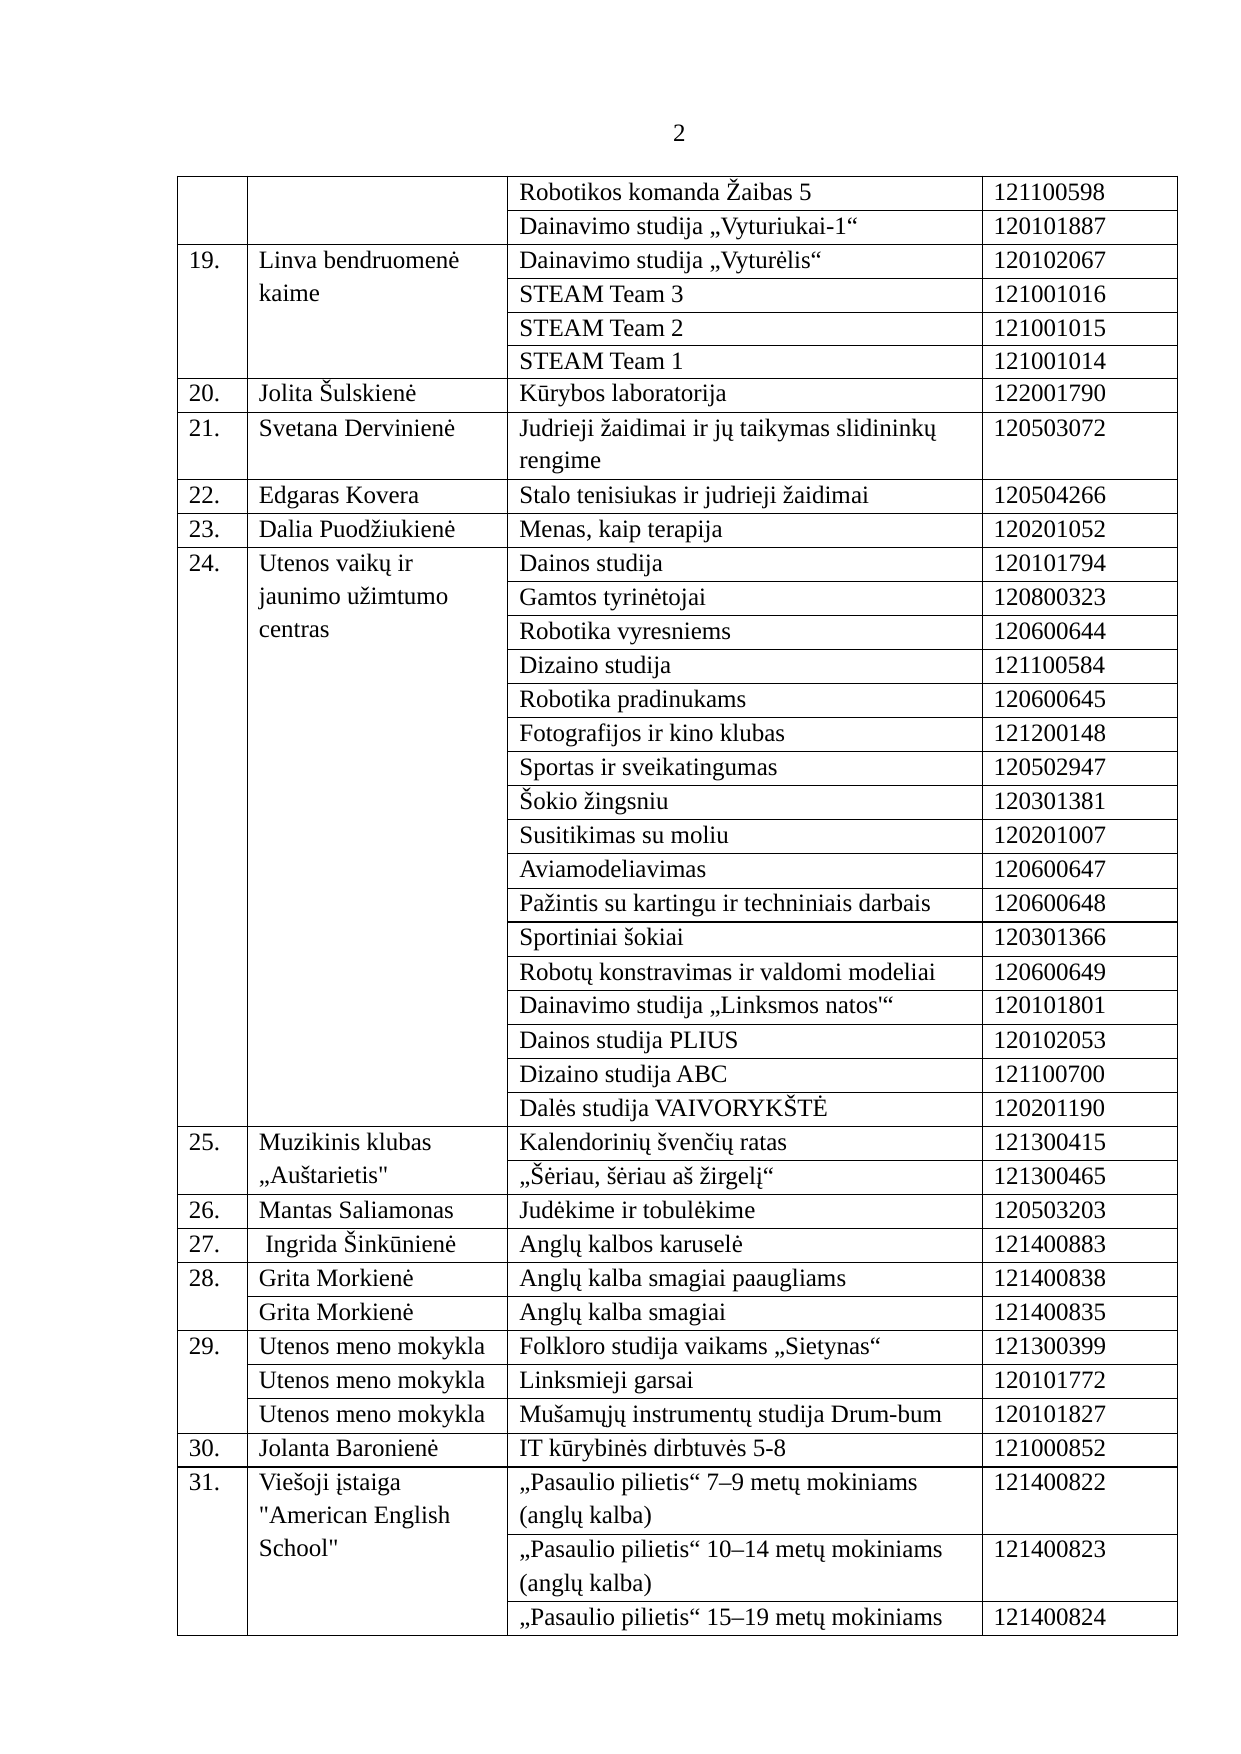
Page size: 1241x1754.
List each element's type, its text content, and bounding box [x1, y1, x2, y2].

table_cell „Pasaulio pilietis“ 7–9 metų mokiniams (anglų kalba) [508, 1468, 982, 1533]
table_cell Susitikimas su moliu [508, 820, 982, 853]
table_cell 120201052 [983, 514, 1177, 547]
table_cell 20. [178, 379, 247, 412]
table_cell STEAM Team 1 [508, 346, 982, 377]
table_cell Edgaras Kovera [248, 480, 507, 513]
table_cell STEAM Team 2 [508, 313, 982, 345]
table_cell 30. [178, 1434, 247, 1466]
table_cell Dizaino studija ABC [508, 1059, 982, 1092]
table_cell Utenos meno mokykla [248, 1365, 507, 1398]
table_cell 120600649 [983, 957, 1177, 989]
table_cell Jolita Šulskienė [248, 379, 507, 412]
table_cell 121001016 [983, 279, 1177, 312]
table_cell 121400883 [983, 1229, 1177, 1262]
table_cell 121300415 [983, 1127, 1177, 1160]
table_cell 27. [178, 1229, 247, 1262]
table_cell Dainos studija [508, 548, 982, 581]
table_cell Utenos meno mokykla [248, 1331, 507, 1364]
table_cell Fotografijos ir kino klubas [508, 718, 982, 751]
table_cell 121400822 [983, 1468, 1177, 1533]
table_cell 120102067 [983, 245, 1177, 278]
table_cell Judėkime ir tobulėkime [508, 1195, 982, 1228]
table_cell 121400824 [983, 1602, 1177, 1635]
table_cell 120504266 [983, 480, 1177, 513]
table_cell Kūrybos laboratorija [508, 379, 982, 412]
table_cell 120101794 [983, 548, 1177, 581]
table_cell 120102053 [983, 1025, 1177, 1058]
table_cell 25. [178, 1127, 247, 1194]
table_cell 121100598 [983, 177, 1177, 210]
table_cell [178, 177, 247, 244]
table_cell Sportas ir sveikatingumas [508, 752, 982, 785]
table_cell 121200148 [983, 718, 1177, 751]
table_cell Sportiniai šokiai [508, 923, 982, 956]
table_cell 120502947 [983, 752, 1177, 785]
table_cell Dizaino studija [508, 650, 982, 683]
table_cell Judrieji žaidimai ir jų taikymas slidininkų rengime [508, 413, 982, 479]
table_cell 122001790 [983, 379, 1177, 412]
table_cell 121400835 [983, 1297, 1177, 1330]
table_cell STEAM Team 3 [508, 279, 982, 312]
table_cell Menas, kaip terapija [508, 514, 982, 547]
table_cell 120600644 [983, 616, 1177, 649]
table_cell Jolanta Baronienė [248, 1434, 507, 1466]
table_cell 21. [178, 413, 247, 479]
table_cell Gamtos tyrinėtojai [508, 582, 982, 615]
table_cell Robotika vyresniems [508, 616, 982, 649]
table_cell Dainos studija PLIUS [508, 1025, 982, 1058]
table_cell Ingrida Šinkūnienė [248, 1229, 507, 1262]
table_cell Robotų konstravimas ir valdomi modeliai [508, 957, 982, 989]
table_cell Dainavimo studija „Vyturiukai-1“ [508, 211, 982, 244]
table_cell 120301381 [983, 786, 1177, 819]
table_cell 121300465 [983, 1161, 1177, 1194]
table_cell Dainavimo studija „Vyturėlis“ [508, 245, 982, 278]
table_cell 24. [178, 548, 247, 1126]
table_cell 120301366 [983, 923, 1177, 956]
table_cell 121000852 [983, 1434, 1177, 1466]
table_cell 121001015 [983, 313, 1177, 345]
table_cell 120101887 [983, 211, 1177, 244]
table_cell 120201190 [983, 1093, 1177, 1126]
table_cell Mantas Saliamonas [248, 1195, 507, 1228]
table_cell [248, 177, 507, 244]
table_cell Anglų kalba smagiai [508, 1297, 982, 1330]
table_cell 31. [178, 1468, 247, 1635]
table_cell 120800323 [983, 582, 1177, 615]
table_cell „Pasaulio pilietis“ 10–14 metų mokiniams (anglų kalba) [508, 1535, 982, 1601]
table_cell Linksmieji garsai [508, 1365, 982, 1398]
table_cell 120503072 [983, 413, 1177, 479]
table_cell Anglų kalba smagiai paaugliams [508, 1263, 982, 1296]
table_cell Linva bendruomenė kaime [248, 245, 507, 377]
table_cell 120201007 [983, 820, 1177, 853]
table_cell Folkloro studija vaikams „Sietynas“ [508, 1331, 982, 1364]
table_cell Muzikinis klubas „Auštarietis" [248, 1127, 507, 1194]
table_cell 120600647 [983, 854, 1177, 887]
table_cell 22. [178, 480, 247, 513]
table_cell 121400838 [983, 1263, 1177, 1296]
table_cell 121100700 [983, 1059, 1177, 1092]
table_cell Šokio žingsniu [508, 786, 982, 819]
table_cell Dalės studija VAIVORYKŠTĖ [508, 1093, 982, 1126]
table_cell 26. [178, 1195, 247, 1228]
table_cell Grita Morkienė [248, 1263, 507, 1296]
table_cell Pažintis su kartingu ir techniniais darbais [508, 889, 982, 921]
table_cell 120101772 [983, 1365, 1177, 1398]
table_cell Robotika pradinukams [508, 684, 982, 717]
table_cell Anglų kalbos karuselė [508, 1229, 982, 1262]
table_cell Viešoji įstaiga "American English School" [248, 1468, 507, 1635]
table_cell „Pasaulio pilietis“ 15–19 metų mokiniams [508, 1602, 982, 1635]
table_cell 121001014 [983, 346, 1177, 377]
table_cell Stalo tenisiukas ir judrieji žaidimai [508, 480, 982, 513]
table_cell 28. [178, 1263, 247, 1330]
table_cell 121300399 [983, 1331, 1177, 1364]
table_cell Utenos meno mokykla [248, 1399, 507, 1432]
table_cell Robotikos komanda Žaibas 5 [508, 177, 982, 210]
table_cell Dainavimo studija „Linksmos natos'“ [508, 991, 982, 1024]
table_cell Utenos vaikų ir jaunimo užimtumo centras [248, 548, 507, 1126]
table_cell Grita Morkienė [248, 1297, 507, 1330]
table_cell 121100584 [983, 650, 1177, 683]
table_cell „Šėriau, šėriau aš žirgelį“ [508, 1161, 982, 1194]
table_cell IT kūrybinės dirbtuvės 5-8 [508, 1434, 982, 1466]
table_cell Dalia Puodžiukienė [248, 514, 507, 547]
table_cell Mušamųjų instrumentų studija Drum-bum [508, 1399, 982, 1432]
table_cell 121400823 [983, 1535, 1177, 1601]
table_cell 23. [178, 514, 247, 547]
table_cell Kalendorinių švenčių ratas [508, 1127, 982, 1160]
table_cell 19. [178, 245, 247, 377]
table_cell 29. [178, 1331, 247, 1432]
table_cell Svetana Dervinienė [248, 413, 507, 479]
table_cell 120101801 [983, 991, 1177, 1024]
table_cell 120503203 [983, 1195, 1177, 1228]
table_cell Aviamodeliavimas [508, 854, 982, 887]
table_cell 120101827 [983, 1399, 1177, 1432]
table_cell 120600645 [983, 684, 1177, 717]
table_cell 120600648 [983, 889, 1177, 921]
